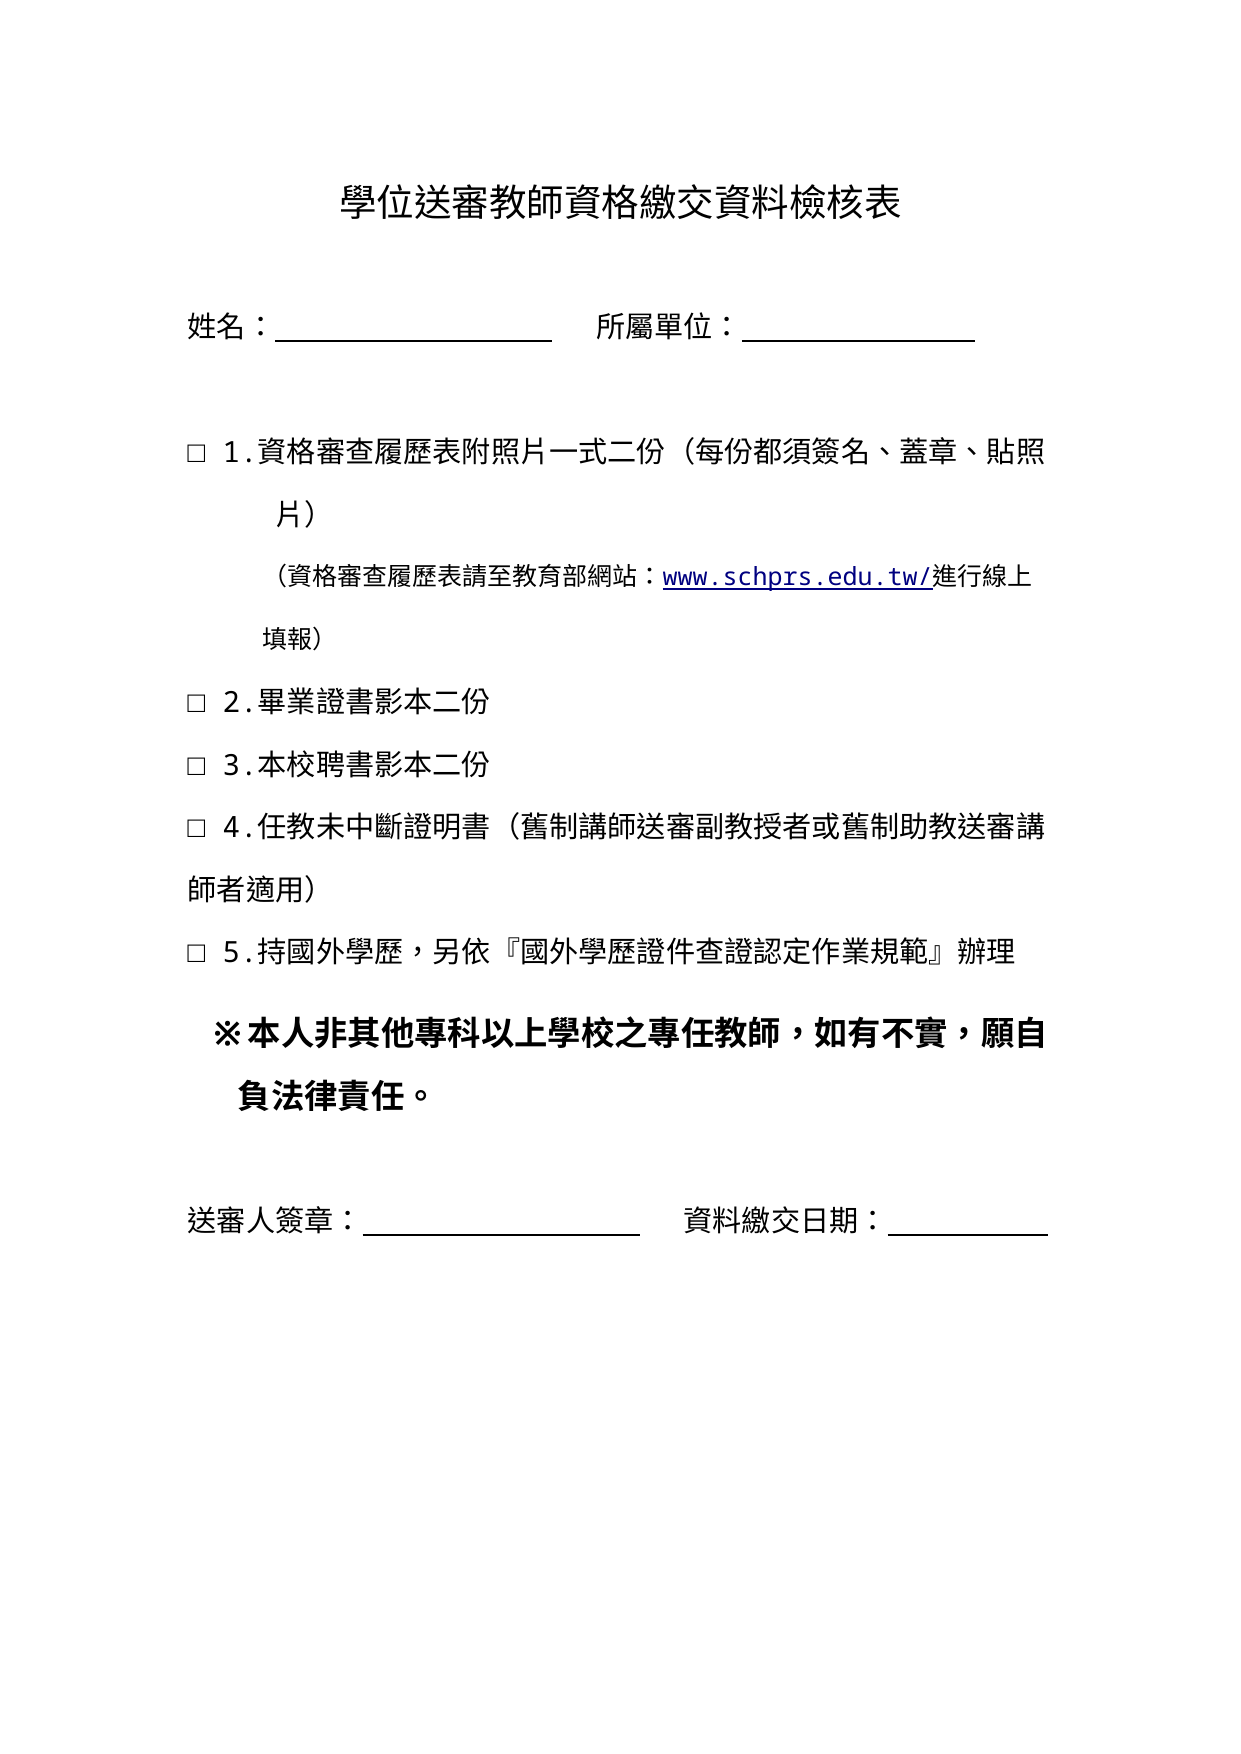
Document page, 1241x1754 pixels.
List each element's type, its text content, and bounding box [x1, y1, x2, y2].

text □ 5.持國外學歷，另依『國外學歷證件查證認定作業規範』辦理 [187, 908, 1053, 971]
text □ 2.畢業證書影本二份 [187, 658, 1053, 721]
text □ 4.任教未中斷證明書（舊制講師送審副教授者或舊制助教送審講師者適用） [187, 783, 1053, 908]
text □ 3.本校聘書影本二份 [187, 721, 1053, 783]
text □ 1.資格審查履歷表附照片一式二份（每份都須簽名、蓋章、貼照片） [187, 408, 1053, 533]
text （資格審查履歷表請至教育部網站：www.schprs.edu.tw/進行線上填報） [187, 533, 1053, 658]
text 送審人簽章： 資料繳交日期： [187, 1177, 1053, 1239]
text 學位送審教師資格繳交資料檢核表 [187, 158, 1053, 221]
text 姓名： 所屬單位： [187, 283, 1053, 346]
text ※本人非其他專科以上學校之專任教師，如有不實，願自負法律責任。 [187, 989, 1053, 1114]
